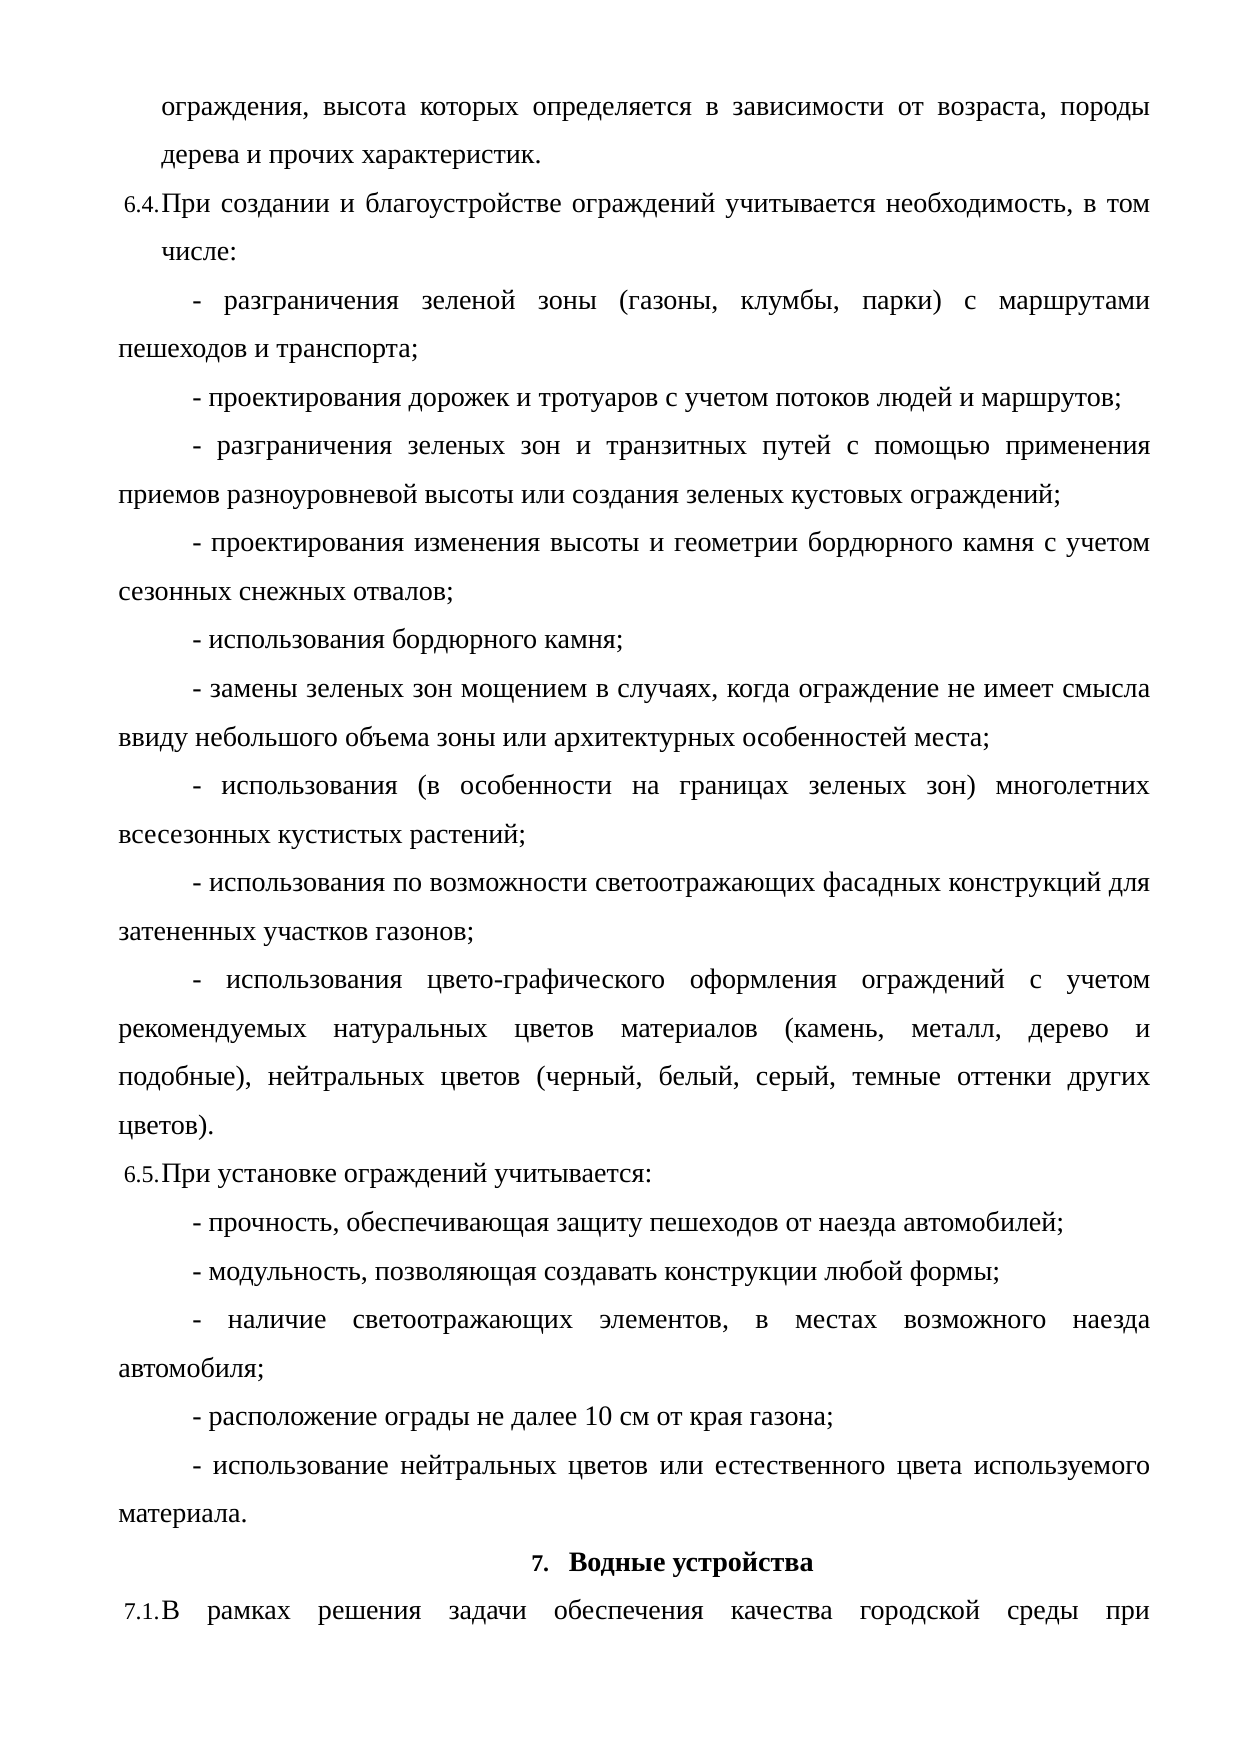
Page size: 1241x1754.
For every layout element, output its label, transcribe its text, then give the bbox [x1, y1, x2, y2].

text - прочность, обеспечивающая защиту пешеходов от наезда автомобилей; [118, 1205, 1151, 1237]
list ограждения, высота которых определяется в зависимости от возраста, породы дерева и прочих характеристик. [123, 89, 1151, 169]
list В рамках решения задачи обеспечения качества городской среды при [123, 1593, 1151, 1626]
list При установке ограждений учитывается: [123, 1157, 1151, 1189]
text - проектирования дорожек и тротуаров с учетом потоков людей и маршрутов; [118, 380, 1151, 412]
list При создании и благоустройстве ограждений учитывается необходимость, в том числе: [123, 186, 1151, 267]
text - проектирования изменения высоты и геометрии бордюрного камня с учетом сезонных снежных отвалов; [118, 526, 1151, 606]
list Водные устройства [193, 1545, 1151, 1577]
text - модульность, позволяющая создавать конструкции любой формы; [118, 1254, 1151, 1286]
text - разграничения зеленых зон и транзитных путей с помощью применения приемов разноуровневой высоты или создания зеленых кустовых ограждений; [118, 428, 1151, 509]
text - использования (в особенности на границах зеленых зон) многолетних всесезонных кустистых растений; [118, 768, 1151, 849]
text - наличие светоотражающих элементов, в местах возможного наезда автомобиля; [118, 1302, 1151, 1383]
text - замены зеленых зон мощением в случаях, когда ограждение не имеет смысла ввиду небольшого объема зоны или архитектурных особенностей места; [118, 671, 1151, 752]
text - расположение ограды не далее 10 см от края газона; [118, 1399, 1151, 1432]
text - использования по возможности светоотражающих фасадных конструкций для затененных участков газонов; [118, 865, 1151, 946]
text - использования цвето-графического оформления ограждений с учетом рекомендуемых натуральных цветов материалов (камень, металл, дерево и подобные), нейтральных цветов (черный, белый, серый, темные оттенки других цветов). [118, 962, 1151, 1140]
text - использования бордюрного камня; [118, 623, 1151, 655]
text - использование нейтральных цветов или естественного цвета используемого материала. [118, 1448, 1151, 1529]
text - разграничения зеленой зоны (газоны, клумбы, парки) с маршрутами пешеходов и транспорта; [118, 283, 1151, 364]
